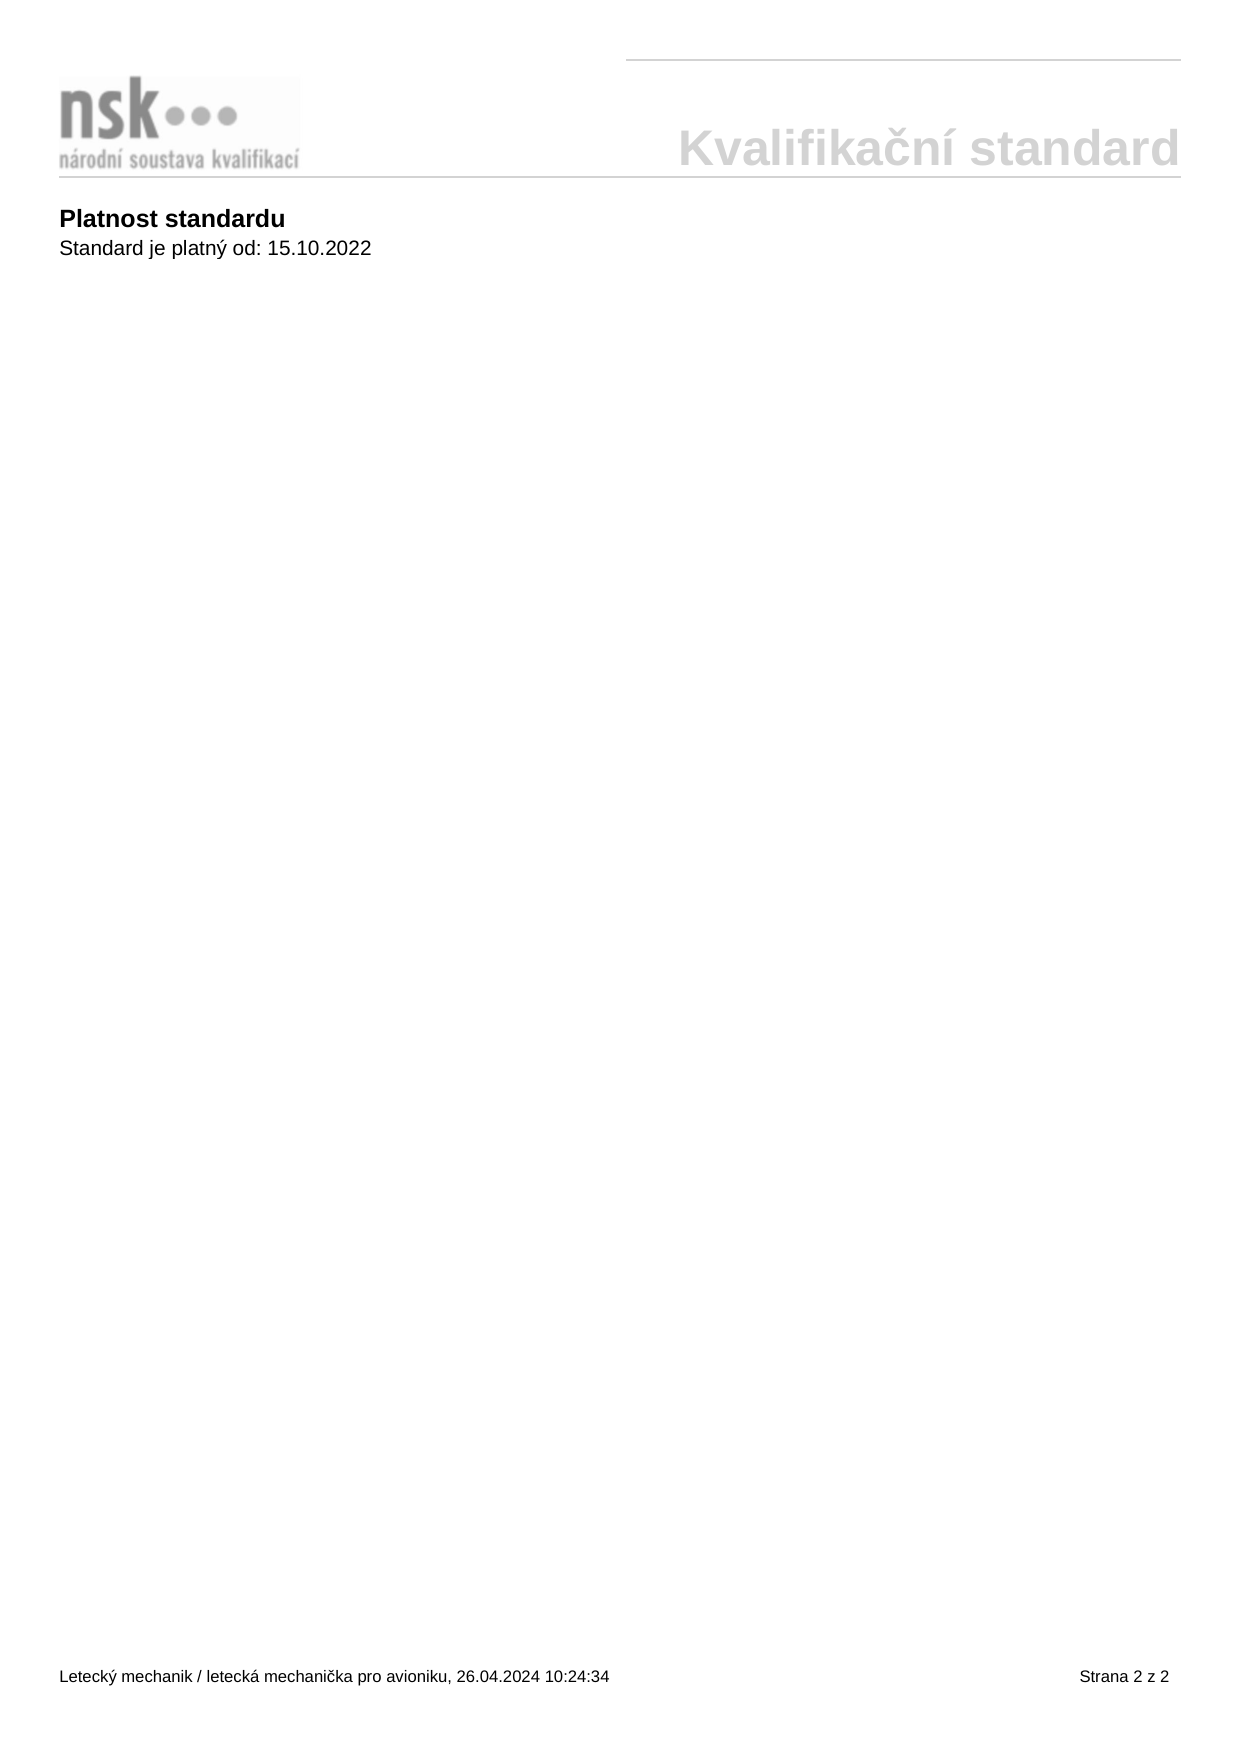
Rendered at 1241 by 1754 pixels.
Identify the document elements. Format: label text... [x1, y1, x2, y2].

table_cell [862, 859, 1093, 1159]
table_cell [59, 859, 483, 1159]
table_cell [1093, 194, 1169, 200]
table_cell Standard je platný od: 15.10.2022 [59, 236, 1181, 259]
table_cell [484, 1409, 620, 1658]
table_cell [59, 559, 483, 859]
table_cell [1093, 1409, 1169, 1658]
table_cell [1093, 559, 1169, 859]
table_cell [626, 259, 862, 559]
table_cell [1169, 259, 1181, 559]
table_cell [620, 859, 626, 1159]
table_cell Strana 2 z 2 [862, 1658, 1169, 1694]
table_cell [621, 59, 626, 170]
table_cell [862, 559, 1093, 859]
table_cell [626, 194, 862, 200]
table_cell [626, 1409, 862, 1658]
table_cell [862, 194, 1093, 200]
table_cell [620, 559, 626, 859]
table_cell [626, 1159, 862, 1409]
table_cell Kvalifikační standard [626, 61, 1181, 176]
table_cell [620, 259, 626, 559]
table_cell [862, 1159, 1093, 1409]
table_cell [59, 194, 483, 200]
table_cell [59, 259, 483, 559]
table_cell [1169, 1409, 1181, 1658]
table_cell [59, 171, 483, 176]
table_cell [1169, 859, 1181, 1159]
picture [58, 59, 621, 171]
table_cell [484, 559, 620, 859]
table_cell [484, 194, 620, 200]
table_cell [484, 259, 620, 559]
table_cell [620, 1159, 626, 1409]
table_cell [484, 171, 620, 176]
table_cell [1169, 1159, 1181, 1409]
table_cell [59, 1409, 483, 1658]
table_cell [1093, 859, 1169, 1159]
table_cell Letecký mechanik / letecká mechanička pro avioniku, 26.04.2024 10:24:34 [59, 1658, 862, 1694]
table_cell [626, 859, 862, 1159]
table_cell [1169, 559, 1181, 859]
table_cell [484, 859, 620, 1159]
table_cell [1093, 1159, 1169, 1409]
table_cell [1093, 259, 1169, 559]
table_cell [59, 1159, 483, 1409]
table_cell [626, 559, 862, 859]
table_cell [59, 178, 1181, 194]
table_cell [862, 259, 1093, 559]
table_cell [1169, 1658, 1181, 1694]
table_cell [484, 1159, 620, 1409]
table_cell Platnost standardu [59, 200, 1181, 236]
table_cell [620, 1409, 626, 1658]
table_cell [862, 1409, 1093, 1658]
table_cell [1169, 194, 1181, 200]
